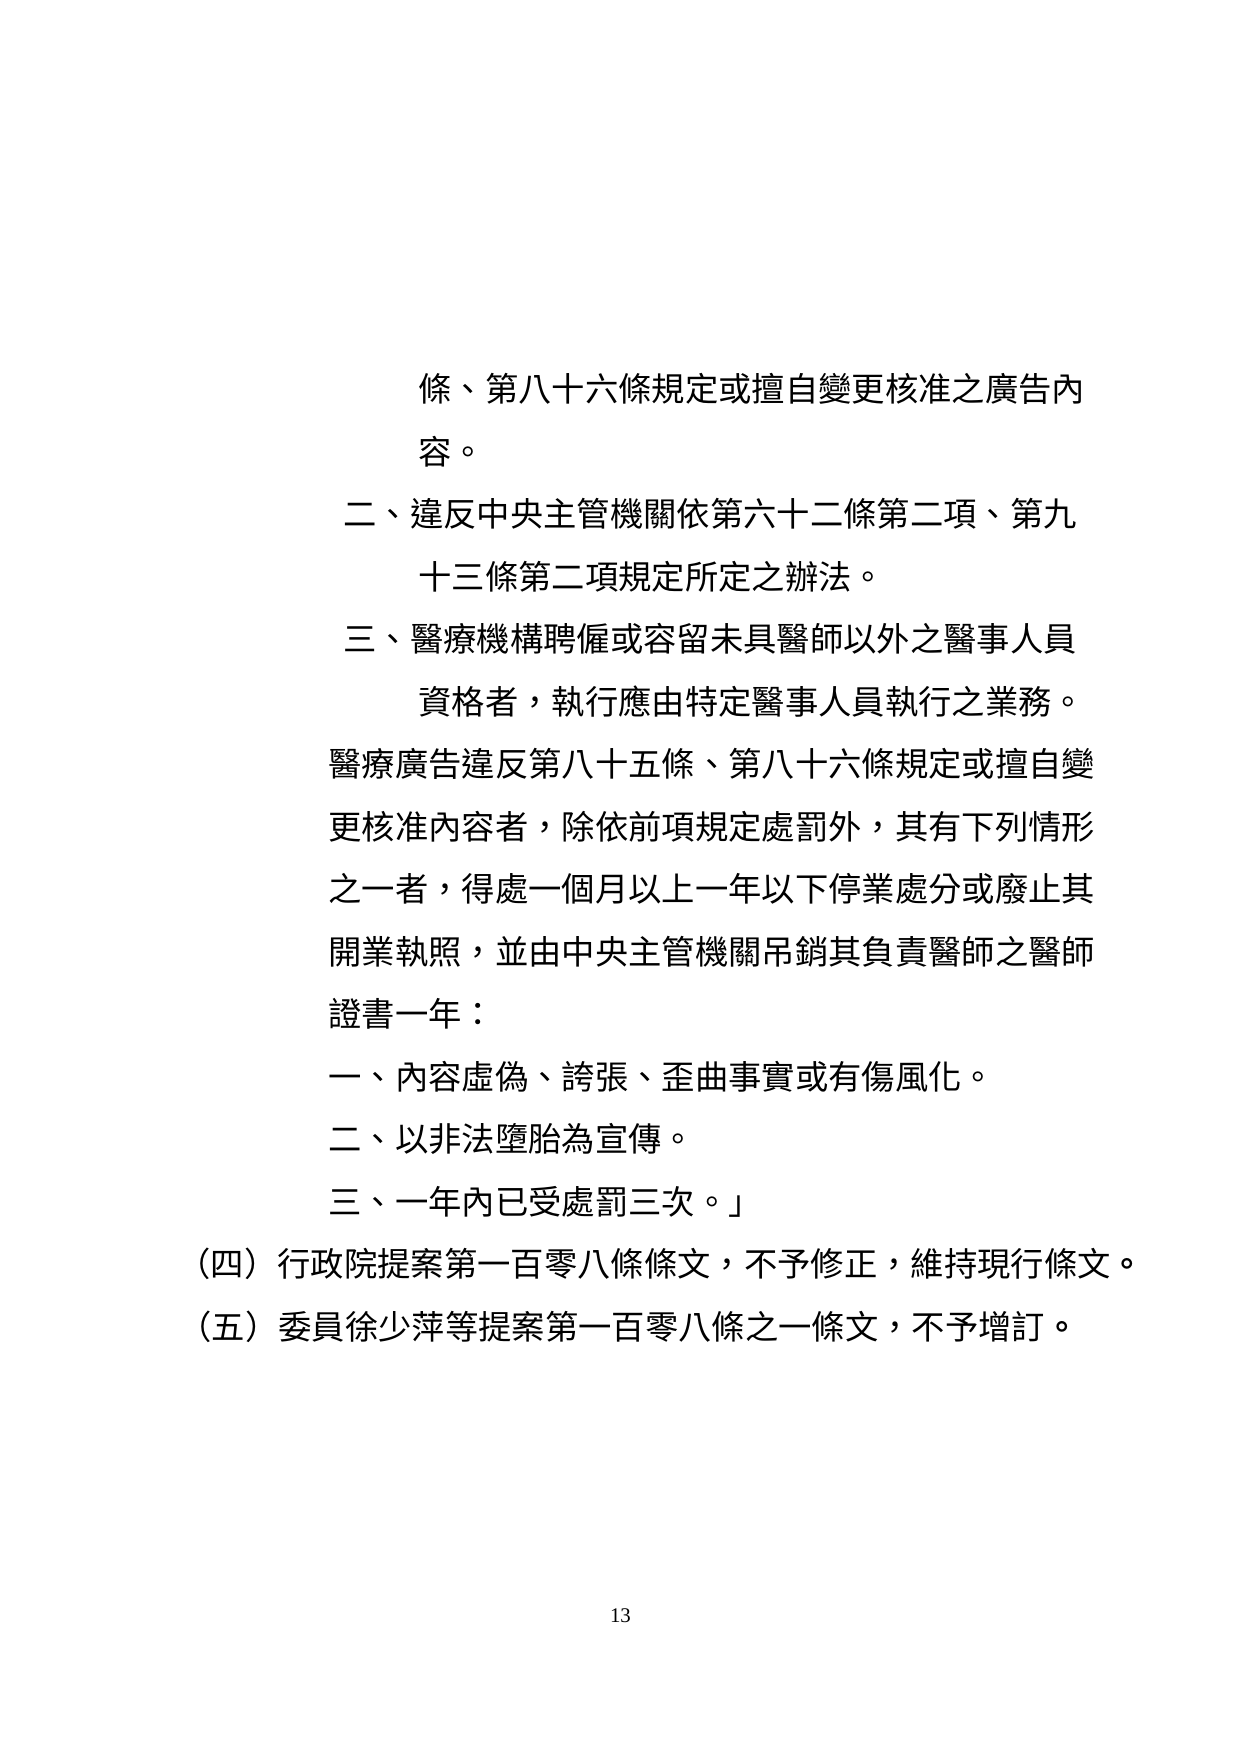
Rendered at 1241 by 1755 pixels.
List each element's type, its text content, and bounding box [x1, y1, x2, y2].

text 三、醫療機構聘僱或容留未具醫師以外之醫事人員資格者，執行應由特定醫事人員執行之業務。 [343, 596, 1106, 721]
text 一、內容虛偽、誇張、歪曲事實或有傷風化。 [201, 1033, 1106, 1096]
text 二、違反中央主管機關依第六十二條第二項、第九十三條第二項規定所定之辦法。 [343, 471, 1106, 596]
text （四）行政院提案第一百零八條條文，不予修正，維持現行條文。 [177, 1221, 1122, 1283]
text 醫療廣告違反第八十五條、第八十六條規定或擅自變更核准內容者，除依前項規定處罰外，其有下列情形之一者，得處一個月以上一年以下停業處分或廢止其開業執照，並由中央主管機關吊銷其負責醫師之醫師證書一年： [328, 721, 1106, 1033]
text （五）委員徐少萍等提案第一百零八條之一條文，不予增訂。 [178, 1283, 1106, 1346]
text 條、第八十六條規定或擅自變更核准之廣告內容。 [343, 346, 1106, 471]
text 二、以非法墮胎為宣傳。 [201, 1096, 1106, 1158]
text 三、一年內已受處罰三次。」 [201, 1158, 1122, 1221]
